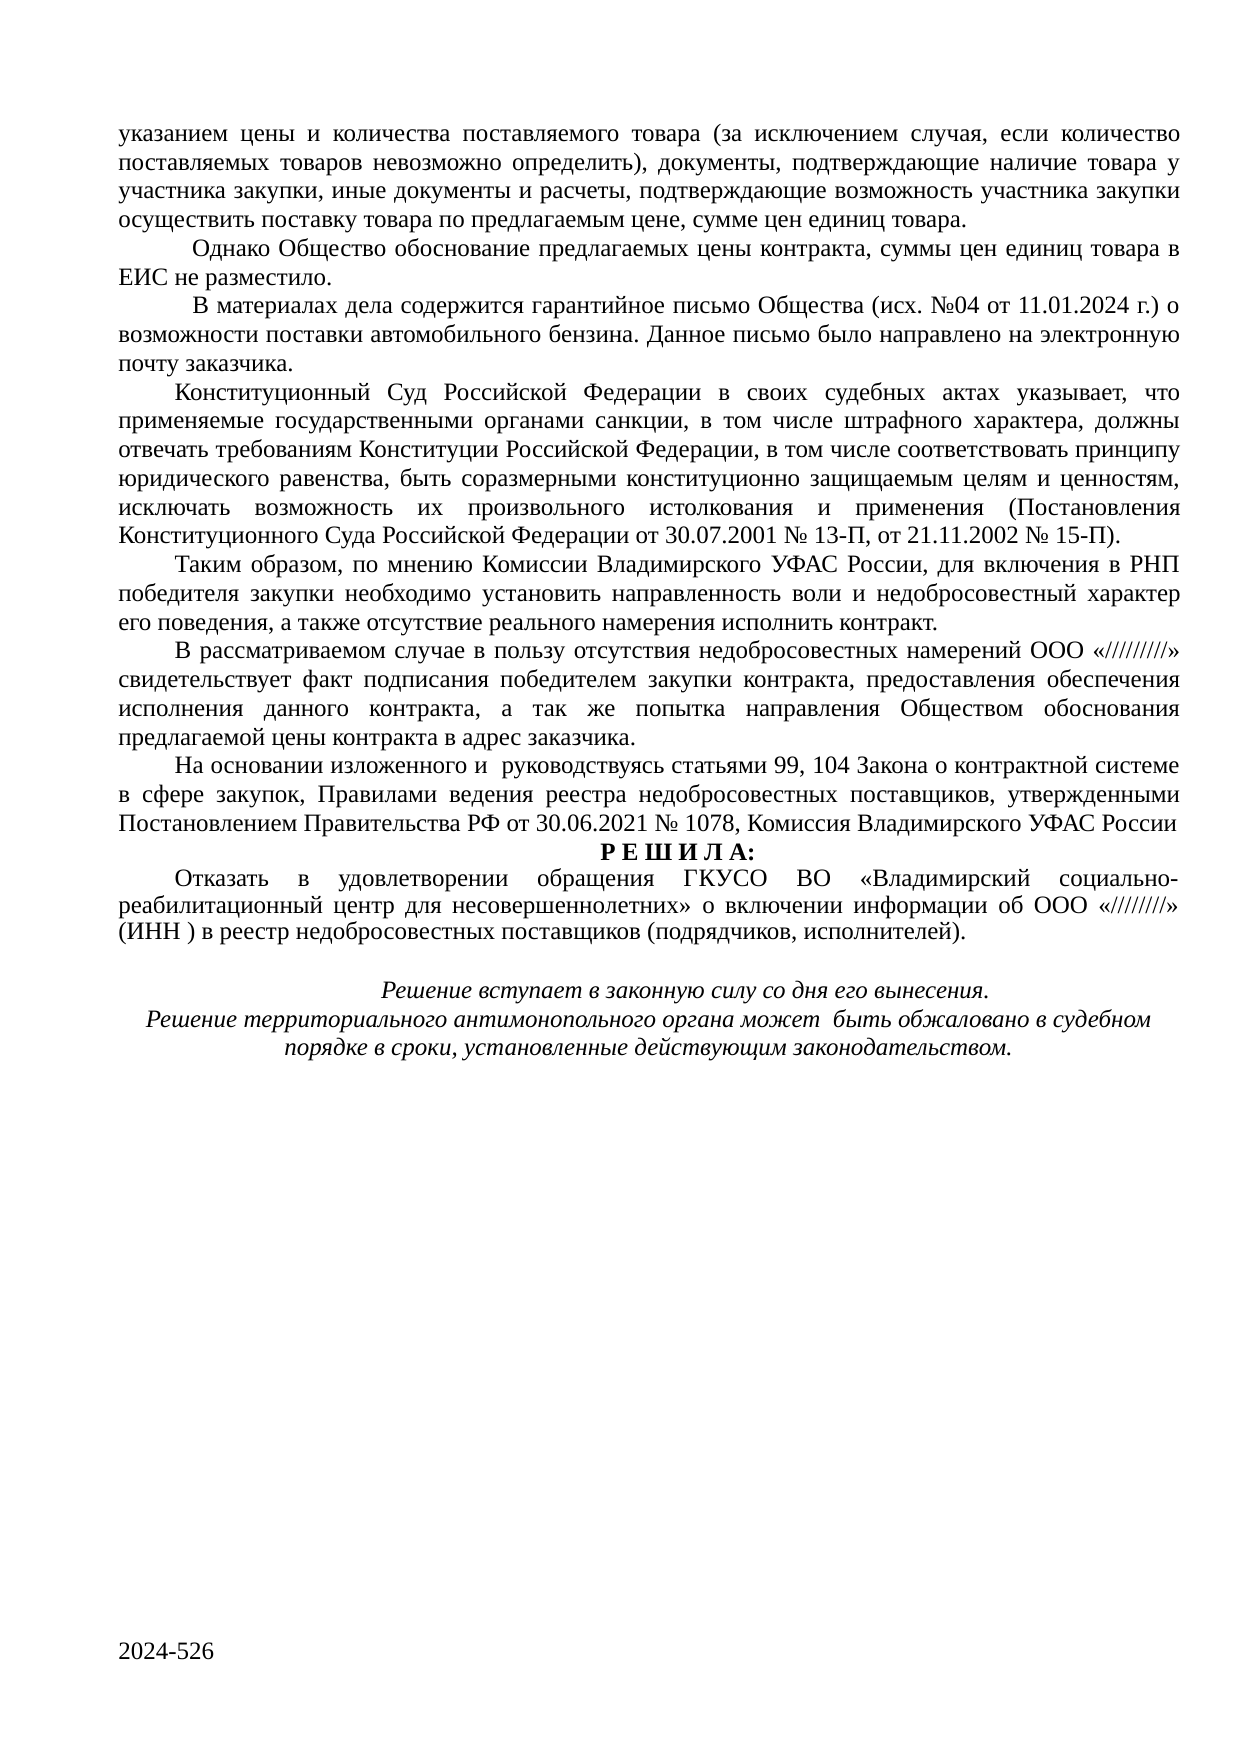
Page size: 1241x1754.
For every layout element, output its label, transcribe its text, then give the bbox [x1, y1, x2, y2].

table_cell [785, 1253, 1182, 1293]
text указанием цены и количества поставляемого товара (за исключением случая, если количество поставляемых товаров невозможно определить), документы, подтверждающие наличие товара у участника закупки, иные документы и расчеты, подтверждающие возможность участника закупки осуществить поставку товара по предлагаемым цене, сумме цен единиц товара. [118, 118, 1181, 233]
text Р Е Ш И Л А: [118, 837, 1181, 866]
table_cell [112, 1173, 449, 1213]
text Отказать в удовлетворении обращения ГКУСО ВО «Владимирский социально-реабилитационный центр для несовершеннолетних» о включении информации об ООО «////////» (ИНН ) в реестр недобросовестных поставщиков (подрядчиков, исполнителей). [118, 866, 1179, 945]
table_header [112, 1090, 449, 1173]
text Решение вступает в законную силу со дня его вынесения. [118, 975, 1181, 1004]
table_cell [112, 1213, 449, 1253]
text Таким образом, по мнению Комиссии Владимирского УФАС России, для включения в РНП победителя закупки необходимо установить направленность воли и недобросовестный характер его поведения, а также отсутствие реального намерения исполнить контракт. [118, 549, 1181, 636]
table_header [449, 1090, 785, 1173]
table_cell [112, 1253, 449, 1293]
text В материалах дела содержится гарантийное письмо Общества (исх. №04 от 11.01.2024 г.) о возможности поставки автомобильного бензина. Данное письмо было направлено на электронную почту заказчика. [118, 291, 1181, 377]
text На основании изложенного и руководствуясь статьями 99, 104 Закона о контрактной системе в сфере закупок, Правилами ведения реестра недобросовестных поставщиков, утвержденными Постановлением Правительства РФ от 30.06.2021 № 1078, Комиссия Владимирского УФАС России [118, 751, 1181, 837]
text В рассматриваемом случае в пользу отсутствия недобросовестных намерений ООО «/////////» свидетельствует факт подписания победителем закупки контракта, предоставления обеспечения исполнения данного контракта, а так же попытка направления Обществом обоснования предлагаемой цены контракта в адрес заказчика. [118, 636, 1181, 751]
text Конституционный Суд Российской Федерации в своих судебных актах указывает, что применяемые государственными органами санкции, в том числе штрафного характера, должны отвечать требованиям Конституции Российской Федерации, в том числе соответствовать принципу юридического равенства, быть соразмерными конституционно защищаемым целям и ценностям, исключать возможность их произвольного истолкования и применения (Постановления Конституционного Суда Российской Федерации от 30.07.2001 № 13-П, от 21.11.2002 № 15-П). [118, 377, 1181, 549]
text Решение территориального антимонопольного органа может быть обжаловано в судебном порядке в сроки, установленные действующим законодательством. [118, 1004, 1181, 1061]
table_cell [449, 1213, 785, 1253]
text Однако Общество обоснование предлагаемых цены контракта, суммы цен единиц товара в ЕИС не разместило. [118, 233, 1181, 291]
table_cell [449, 1253, 785, 1293]
table_cell [785, 1173, 1182, 1213]
table_cell [785, 1213, 1182, 1253]
table_header [785, 1090, 1182, 1173]
table_cell [449, 1173, 785, 1213]
